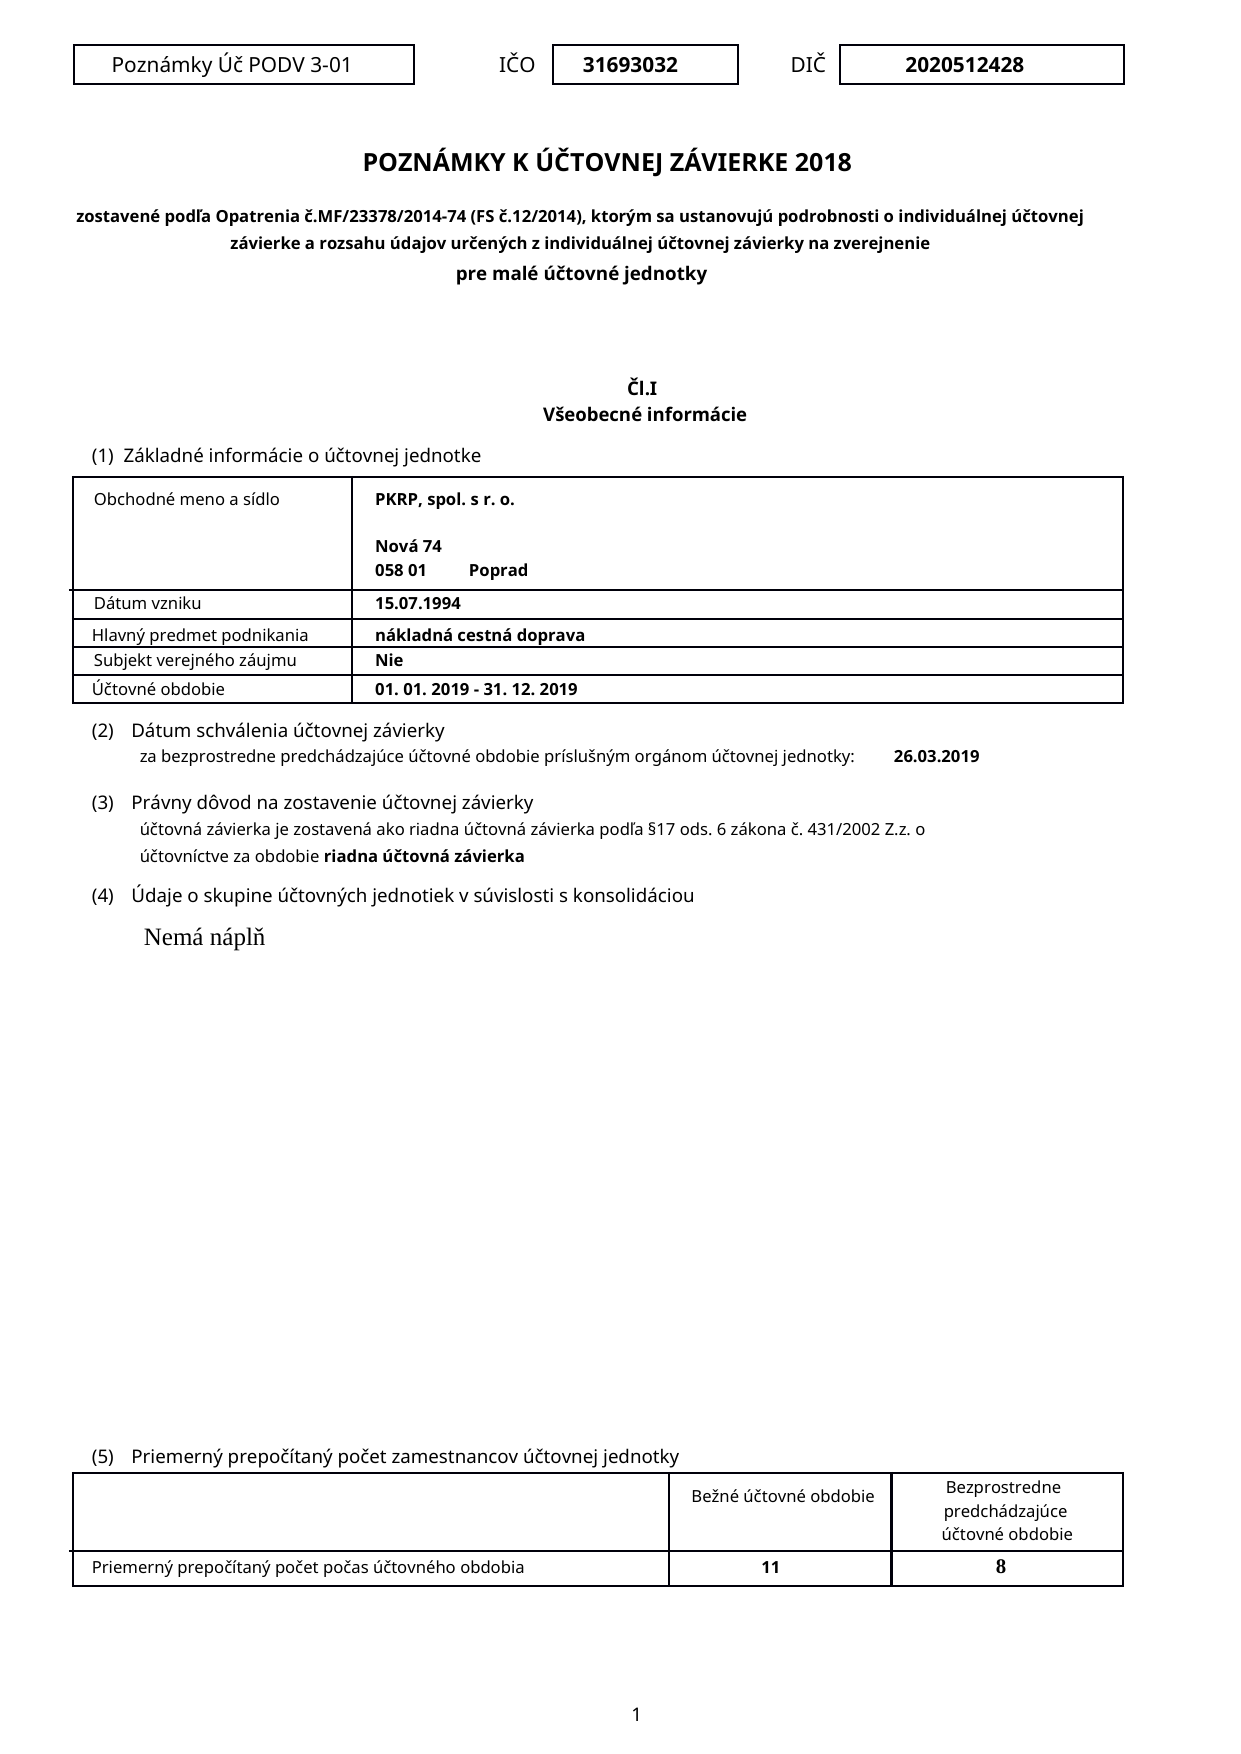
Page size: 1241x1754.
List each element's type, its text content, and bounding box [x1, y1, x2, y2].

table_cell [893, 1578, 1122, 1585]
table_header IČO [415, 44, 552, 79]
table_header Čl.I [448, 376, 1123, 401]
text (4) Údaje o skupine účtovných jednotiek v súvislosti s konsolidáciou [92, 883, 1123, 908]
table_cell [74, 1578, 668, 1585]
table_cell [74, 511, 351, 557]
table_cell nákladná cestná doprava [353, 620, 1122, 646]
table_cell [554, 79, 737, 83]
table_cell [74, 1498, 668, 1507]
table_cell 058 01 [353, 558, 448, 581]
table_cell Všeobecné informácie [448, 401, 1123, 427]
table_cell PKRP, spol. s r. o. [353, 478, 1122, 511]
table_cell [74, 581, 351, 588]
table_header [74, 1474, 668, 1498]
table_cell [352, 401, 448, 427]
table_cell 11 [670, 1552, 890, 1578]
text (3) Právny dôvod na zostavenie účtovnej závierky [92, 789, 1123, 815]
table_header Bezprostredne [893, 1474, 1122, 1498]
table_cell [75, 79, 413, 83]
table_header Bežné účtovné obdobie [670, 1474, 890, 1507]
table_header 2020512428 [841, 46, 1123, 79]
table_cell Hlavný predmet podnikania [74, 620, 351, 646]
table_cell [670, 1523, 890, 1546]
table_cell Nová 74 [353, 511, 1122, 557]
text (5) Priemerný prepočítaný počet zamestnancov účtovnej jednotky [92, 1443, 1123, 1468]
table_cell [69, 401, 73, 427]
table_cell [69, 427, 73, 467]
text pre malé účtovné jednotky [69, 260, 1094, 286]
table_header DIČ [739, 44, 839, 79]
table_cell [670, 1508, 890, 1523]
table_cell Účtovné obdobie [74, 676, 351, 700]
text (2) Dátum schválenia účtovnej závierky [92, 717, 1123, 742]
table_header [73, 376, 352, 401]
table_cell Subjekt verejného záujmu [74, 648, 351, 671]
table_cell [73, 401, 352, 427]
table_cell [74, 1546, 668, 1550]
table_cell Dátum vzniku [74, 591, 351, 615]
table_cell [352, 468, 1123, 476]
text účtovná závierka je zostavená ako riadna účtovná závierka podľa §17 ods. 6 zákona č. 431/2002 Z.z. o účtovníctve za obdobie riadna účtovná závierka [139, 817, 986, 868]
table_cell Poprad [448, 558, 1122, 581]
table_header [352, 376, 448, 401]
table_cell Priemerný prepočítaný počet počas účtovného obdobia [74, 1552, 668, 1578]
table_cell [841, 79, 1123, 83]
table_cell Obchodné meno a sídlo [74, 478, 351, 511]
table_cell účtovné obdobie [893, 1523, 1122, 1546]
table_cell 01. 01. 2019 - 31. 12. 2019 [353, 676, 1122, 700]
table_cell [448, 648, 1122, 671]
text 1 [631, 1701, 1123, 1727]
table_cell predchádzajúce [893, 1498, 1122, 1523]
table_header [69, 376, 73, 401]
table_header Poznámky Úč PODV 3-01 [75, 46, 413, 79]
table_cell (1) Základné informácie o účtovnej jednotke [73, 427, 1123, 467]
table_cell 8 [893, 1552, 1122, 1578]
text Nemá náplň [69, 929, 1123, 950]
table_cell [74, 558, 351, 581]
table_cell [739, 79, 839, 83]
table_cell [73, 468, 352, 476]
text POZNÁMKY K ÚČTOVNEJ ZÁVIERKE 2018 [69, 144, 1146, 178]
table_cell [670, 1546, 890, 1550]
text zostavené podľa Opatrenia č.MF/23378/2014-74 (FS č.12/2014), ktorým sa ustanovujú podrobnosti o individuálnej účtovnej závierke a rozsahu údajov určených z individuálnej účtovnej závierky na zverejnenie [69, 204, 1092, 255]
text za bezprostredne predchádzajúce účtovné obdobie príslušným orgánom účtovnej jednotky: 26.03.2019 [139, 743, 1123, 767]
table_cell [670, 1578, 890, 1585]
table_header 31693032 [554, 46, 737, 79]
table_cell [74, 1523, 668, 1546]
table_cell 15.07.1994 [353, 591, 1122, 615]
table_cell Nie [353, 648, 448, 671]
table_cell [353, 581, 1122, 588]
table_cell [74, 1508, 668, 1523]
table_cell [893, 1546, 1122, 1550]
table_cell [415, 79, 552, 83]
